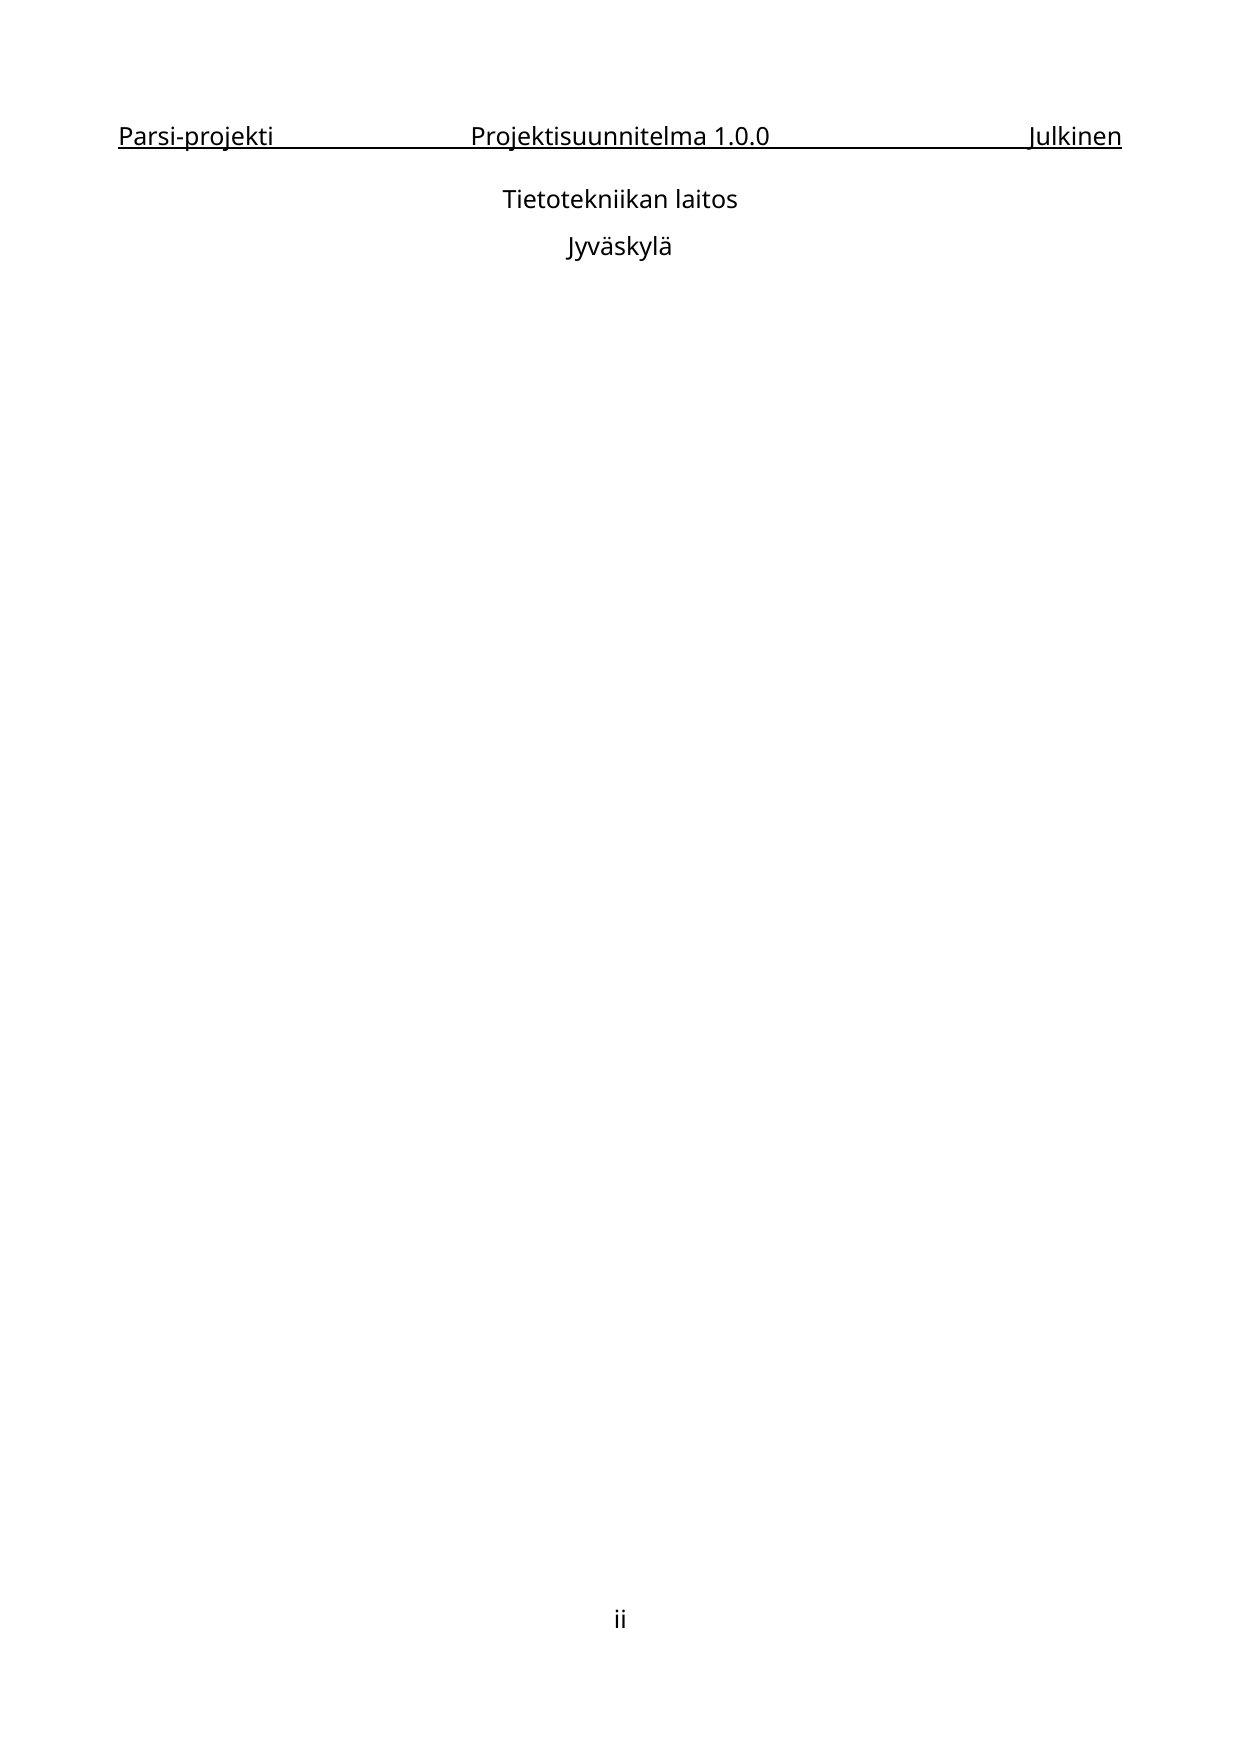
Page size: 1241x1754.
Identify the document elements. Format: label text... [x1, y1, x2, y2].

text Tietotekniikan laitos [118, 182, 1122, 216]
text Jyväskylä [118, 228, 1122, 262]
